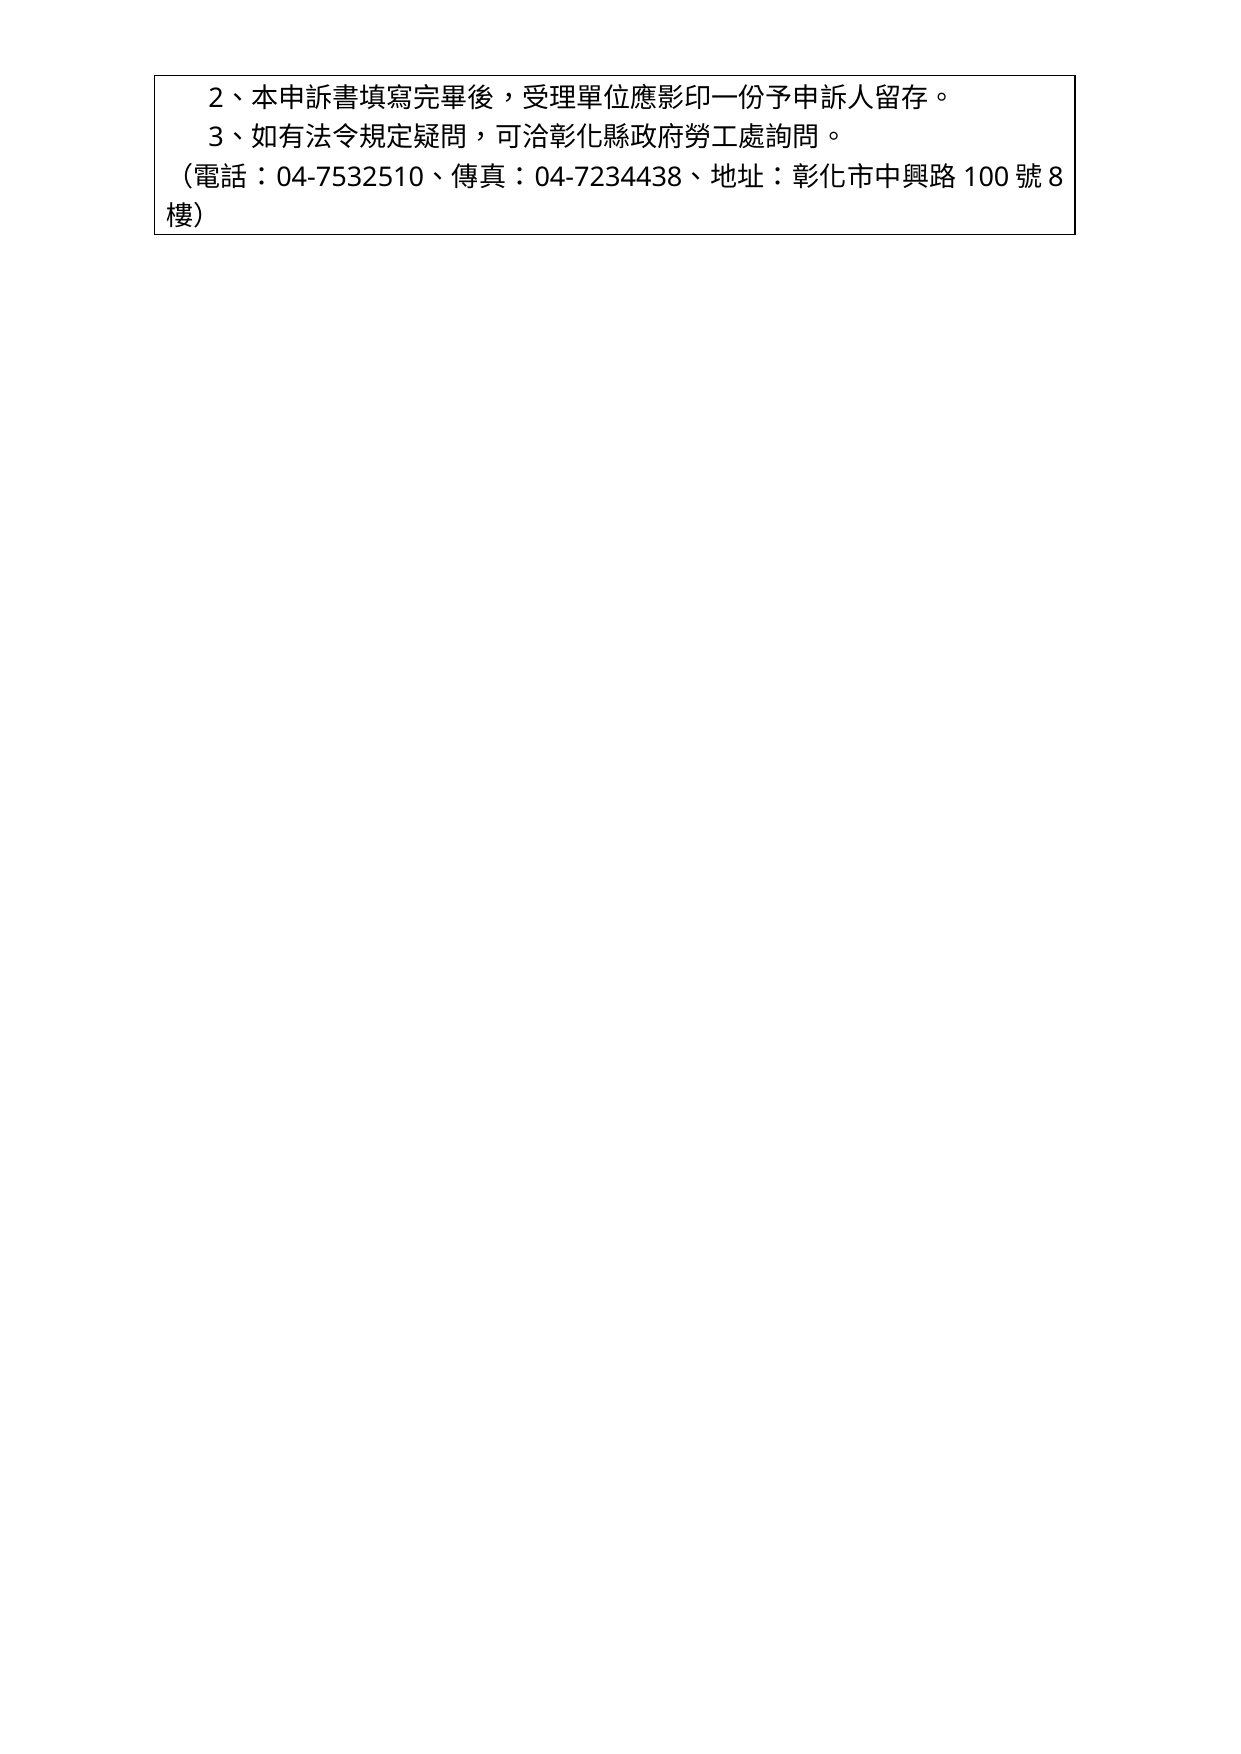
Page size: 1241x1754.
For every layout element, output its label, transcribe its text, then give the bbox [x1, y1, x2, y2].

table_cell 2、本申訴書填寫完畢後，受理單位應影印一份予申訴人留存。 3、如有法令規定疑問，可洽彰化縣政府勞工處詢問。 （電話：04-7532510、傳真：04-7234438、地址：彰化市中興路100號8樓） [155, 76, 1074, 233]
